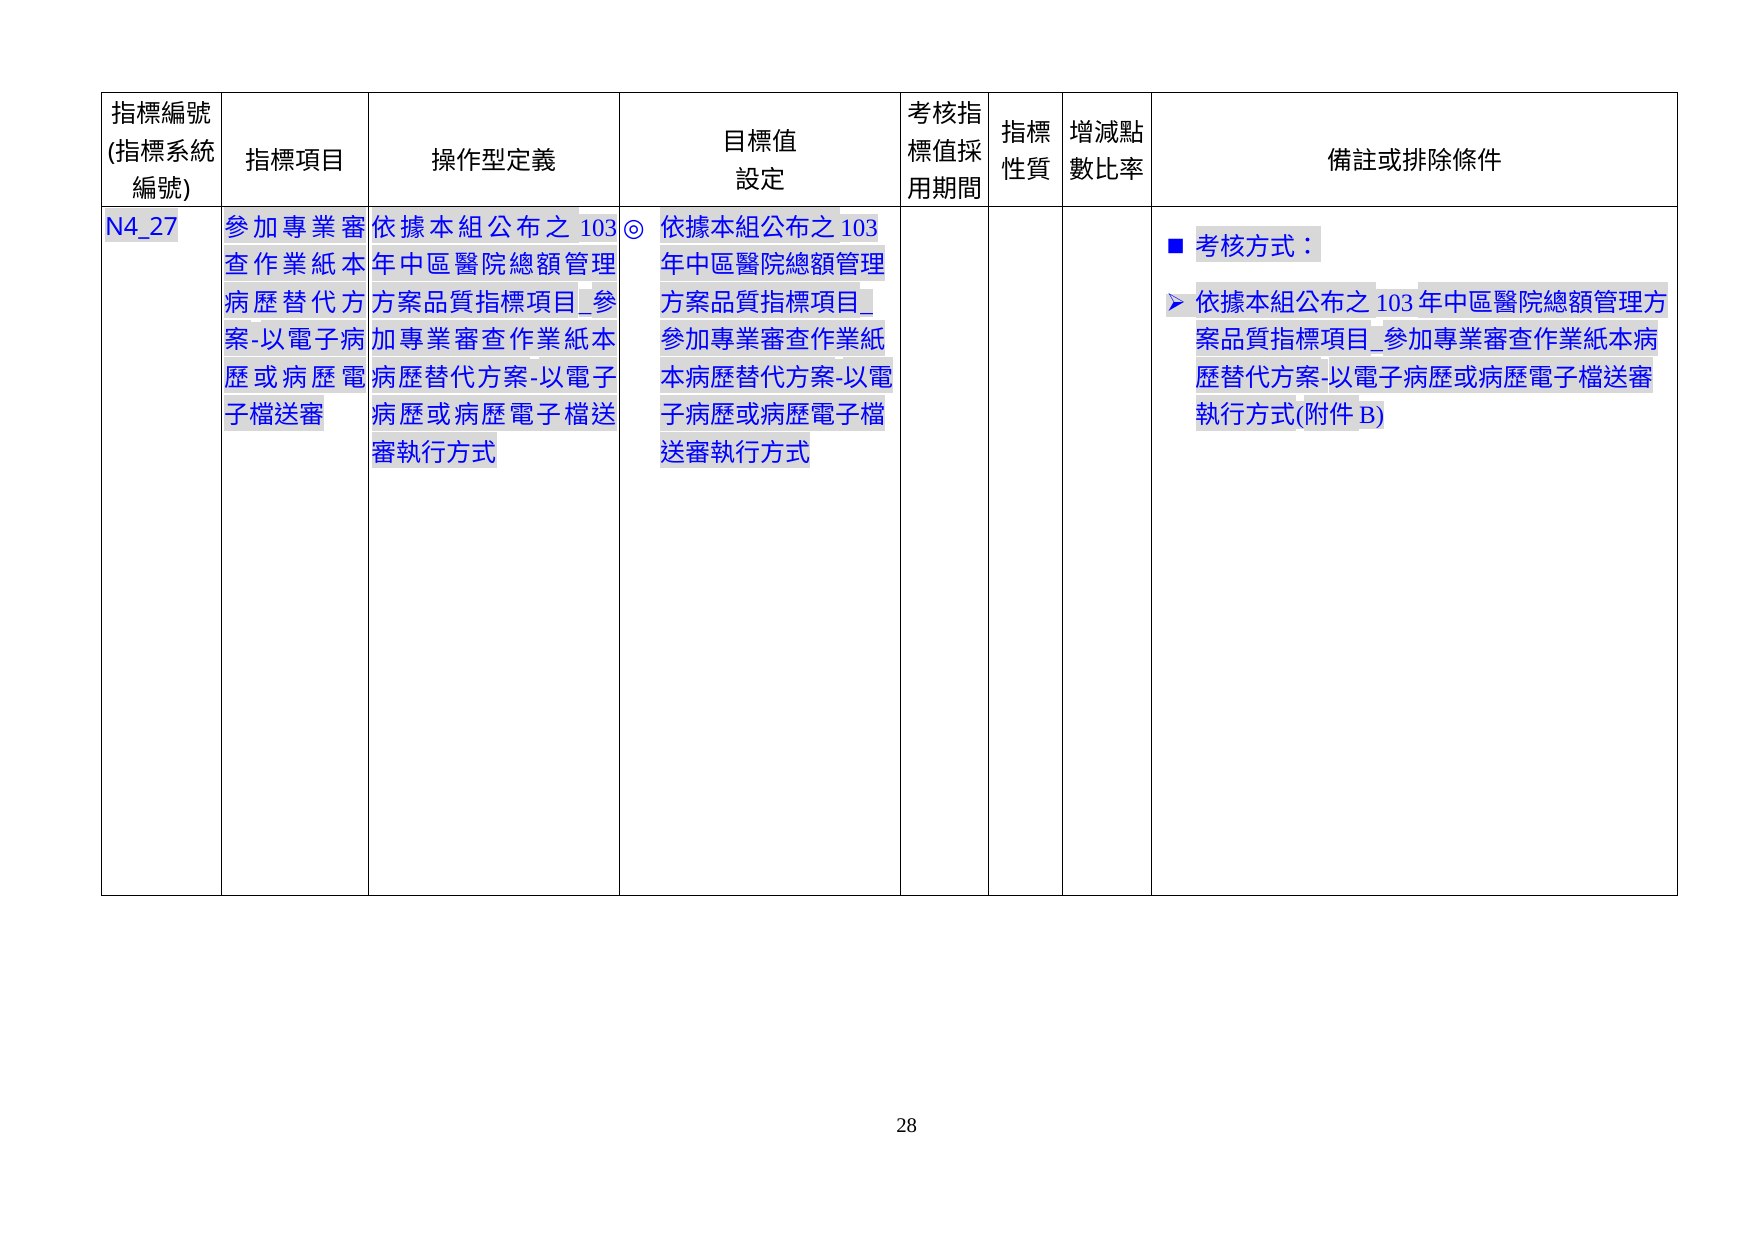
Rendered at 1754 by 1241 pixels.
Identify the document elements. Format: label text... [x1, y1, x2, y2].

table_header 操作型定義 [369, 93, 619, 206]
table_cell 依據本組公布之103年中區醫院總額管理方案品質指標項目_參加專業審查作業紙本病歷替代方案-以電子病歷或病歷電子檔送審執行方式 [369, 207, 619, 895]
table_header 目標值 設定 [620, 93, 900, 206]
table_header 指標編號 (指標系統編號) [102, 93, 221, 206]
table_cell [1063, 207, 1151, 895]
table_header 增減點數比率 [1063, 93, 1151, 206]
table_cell 依據本組公布之103年中區醫院總額管理方案品質指標項目_參加專業審查作業紙本病歷替代方案-以電子病歷或病歷電子檔送審執行方式 [620, 207, 900, 895]
table_cell [989, 207, 1062, 895]
table_cell N4_27 [102, 207, 221, 895]
table_header 考核指標值採用期間 [901, 93, 988, 206]
table_header 指標項目 [222, 93, 368, 206]
table_cell 考核方式： 依據本組公布之103年中區醫院總額管理方案品質指標項目_參加專業審查作業紙本病歷替代方案-以電子病歷或病歷電子檔送審執行方式(附件B) [1152, 207, 1677, 895]
table_cell 參加專業審查作業紙本病歷替代方案-以電子病歷或病歷電子檔送審 [222, 207, 368, 895]
table_header 指標 性質 [989, 93, 1062, 206]
table_header 備註或排除條件 [1152, 93, 1677, 206]
table_cell [901, 207, 988, 895]
